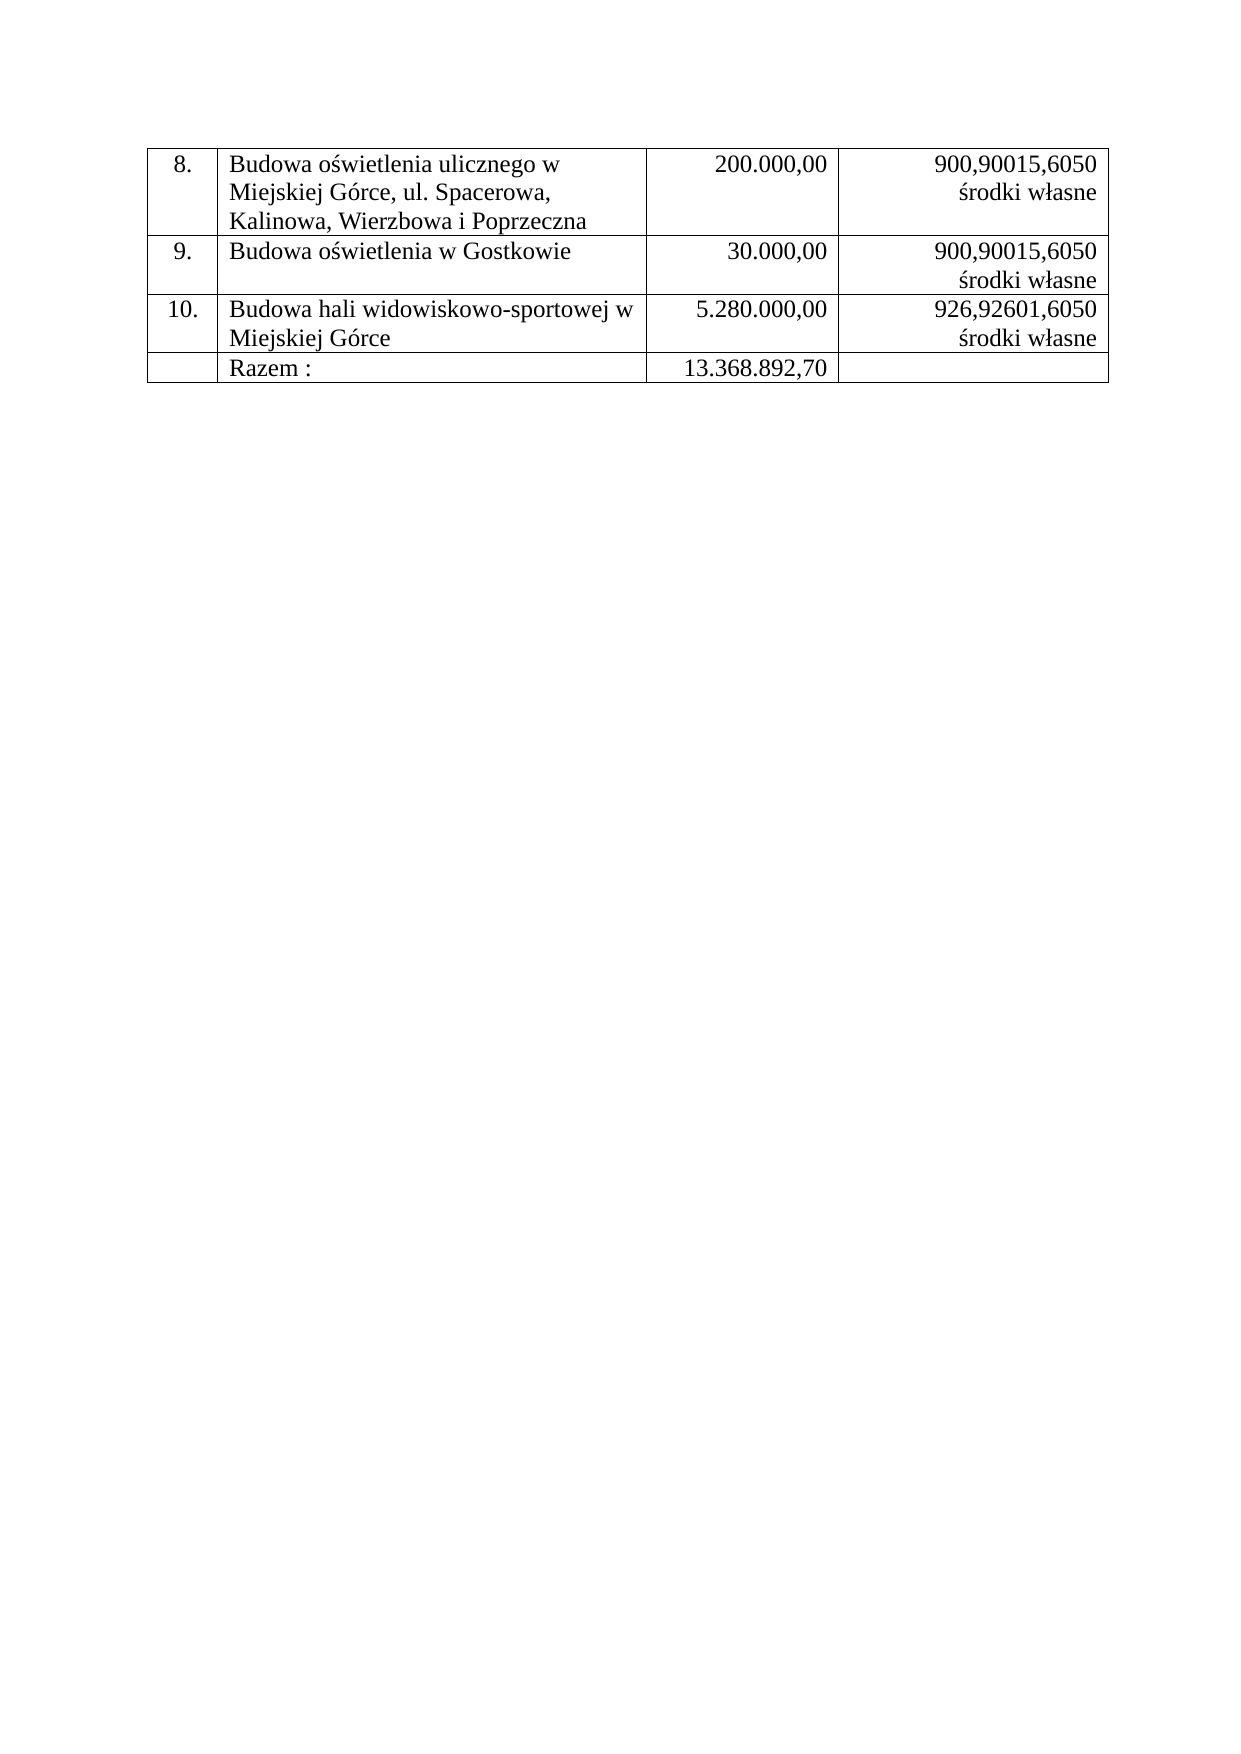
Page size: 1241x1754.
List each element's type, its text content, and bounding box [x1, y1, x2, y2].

table_cell Razem : [218, 353, 646, 382]
table_cell 900,90015,6050 środki własne [839, 236, 1108, 293]
table_cell 10. [148, 295, 217, 352]
table_cell Budowa oświetlenia w Gostkowie [218, 236, 646, 293]
table_cell Budowa oświetlenia ulicznego w Miejskiej Górce, ul. Spacerowa, Kalinowa, Wierzbowa i Poprzeczna [218, 149, 646, 235]
table_cell 926,92601,6050 środki własne [839, 295, 1108, 352]
table_cell 200.000,00 [647, 149, 838, 235]
table_cell 5.280.000,00 [647, 295, 838, 352]
table_cell [646, 383, 1108, 701]
table_cell 900,90015,6050 środki własne [839, 149, 1108, 235]
table_cell Budowa hali widowiskowo-sportowej w Miejskiej Górce [218, 295, 646, 352]
table_cell [218, 672, 646, 701]
table_cell 8. [148, 149, 217, 235]
table_cell [148, 672, 218, 701]
table_cell 30.000,00 [647, 236, 838, 293]
table_cell [148, 353, 217, 382]
table_cell 9. [148, 236, 217, 293]
table_cell 13.368.892,70 [647, 353, 838, 382]
table_cell [839, 353, 1108, 382]
table_cell [148, 383, 646, 672]
